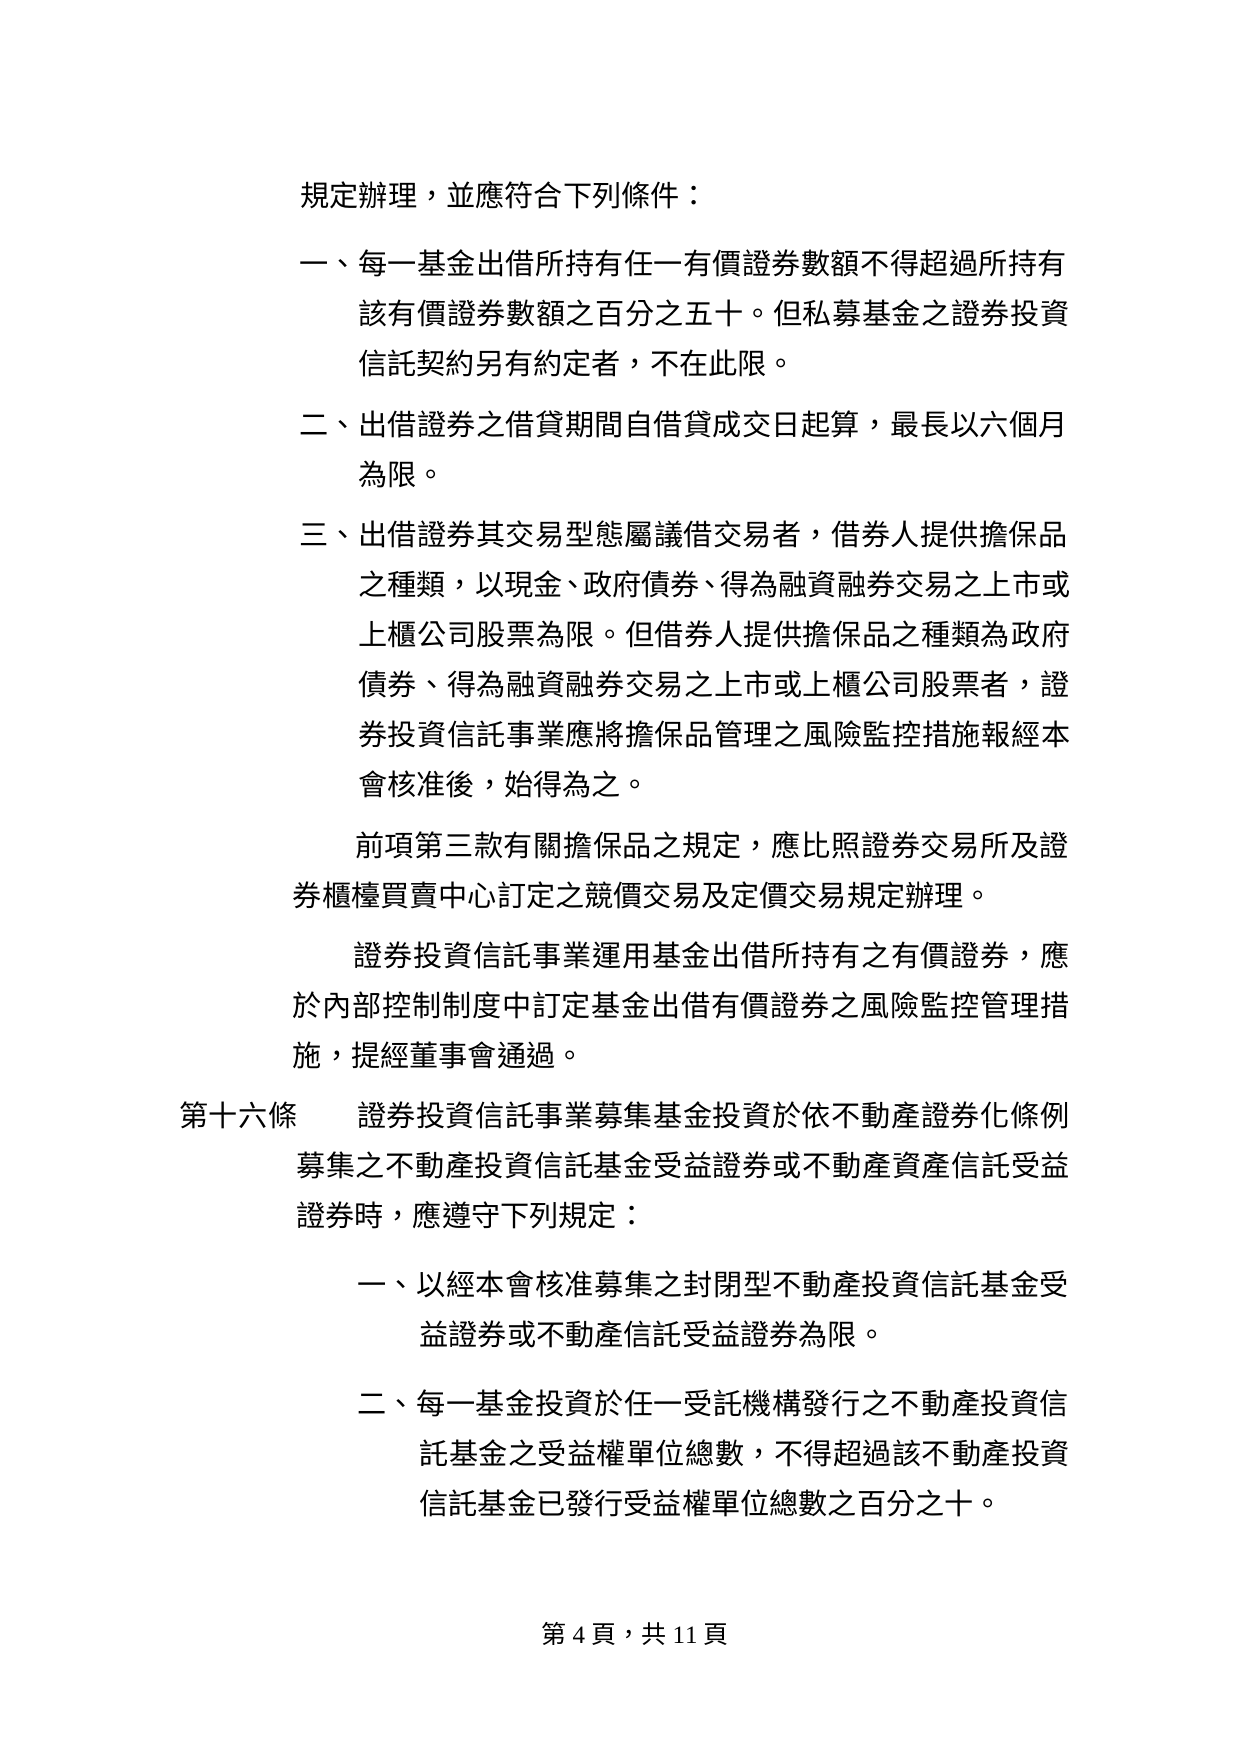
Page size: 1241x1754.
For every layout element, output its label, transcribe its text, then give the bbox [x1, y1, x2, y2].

table_cell 規定辦理，並應符合下列條件： 一、每一基金出借所持有任一有價證券數額不得超過所持有該有價證券數額之百分之五十。但私募基金之證券投資信託契約另有約定者，不在此限。 二、出借證券之借貸期間自借貸成交日起算，最長以六個月為限。 三、出借證券其交易型態屬議借交易者，借券人提供擔保品之種類，以現金、政府債券、得為融資融券交易之上市或上櫃公司股票為限。但借券人提供擔保品之種類為政府債券、得為融資融券交易之上市或上櫃公司股票者，證券投資信託事業應將擔保品管理之風險監控措施報經本會核准後，始得為之。 前項第三款有關擔保品之規定，應比照證券交易所及證券櫃檯買賣中心訂定之競價交易及定價交易規定辦理。 證券投資信託事業運用基金出借所持有之有價證券，應於內部控制制度中訂定基金出借有價證券之風險監控管理措施，提經董事會通過。 [166, 165, 1081, 1085]
table_cell 第十六條 證券投資信託事業募集基金投資於依不動產證券化條例募集之不動產投資信託基金受益證券或不動產資產信託受益證券時，應遵守下列規定： 一、以經本會核准募集之封閉型不動產投資信託基金受益證券或不動產信託受益證券為限。 二、每一基金投資於任一受託機構發行之不動產投資信託基金之受益權單位總數，不得超過該不動產投資信託基金已發行受益權單位總數之百分之十。 [166, 1085, 1081, 1542]
